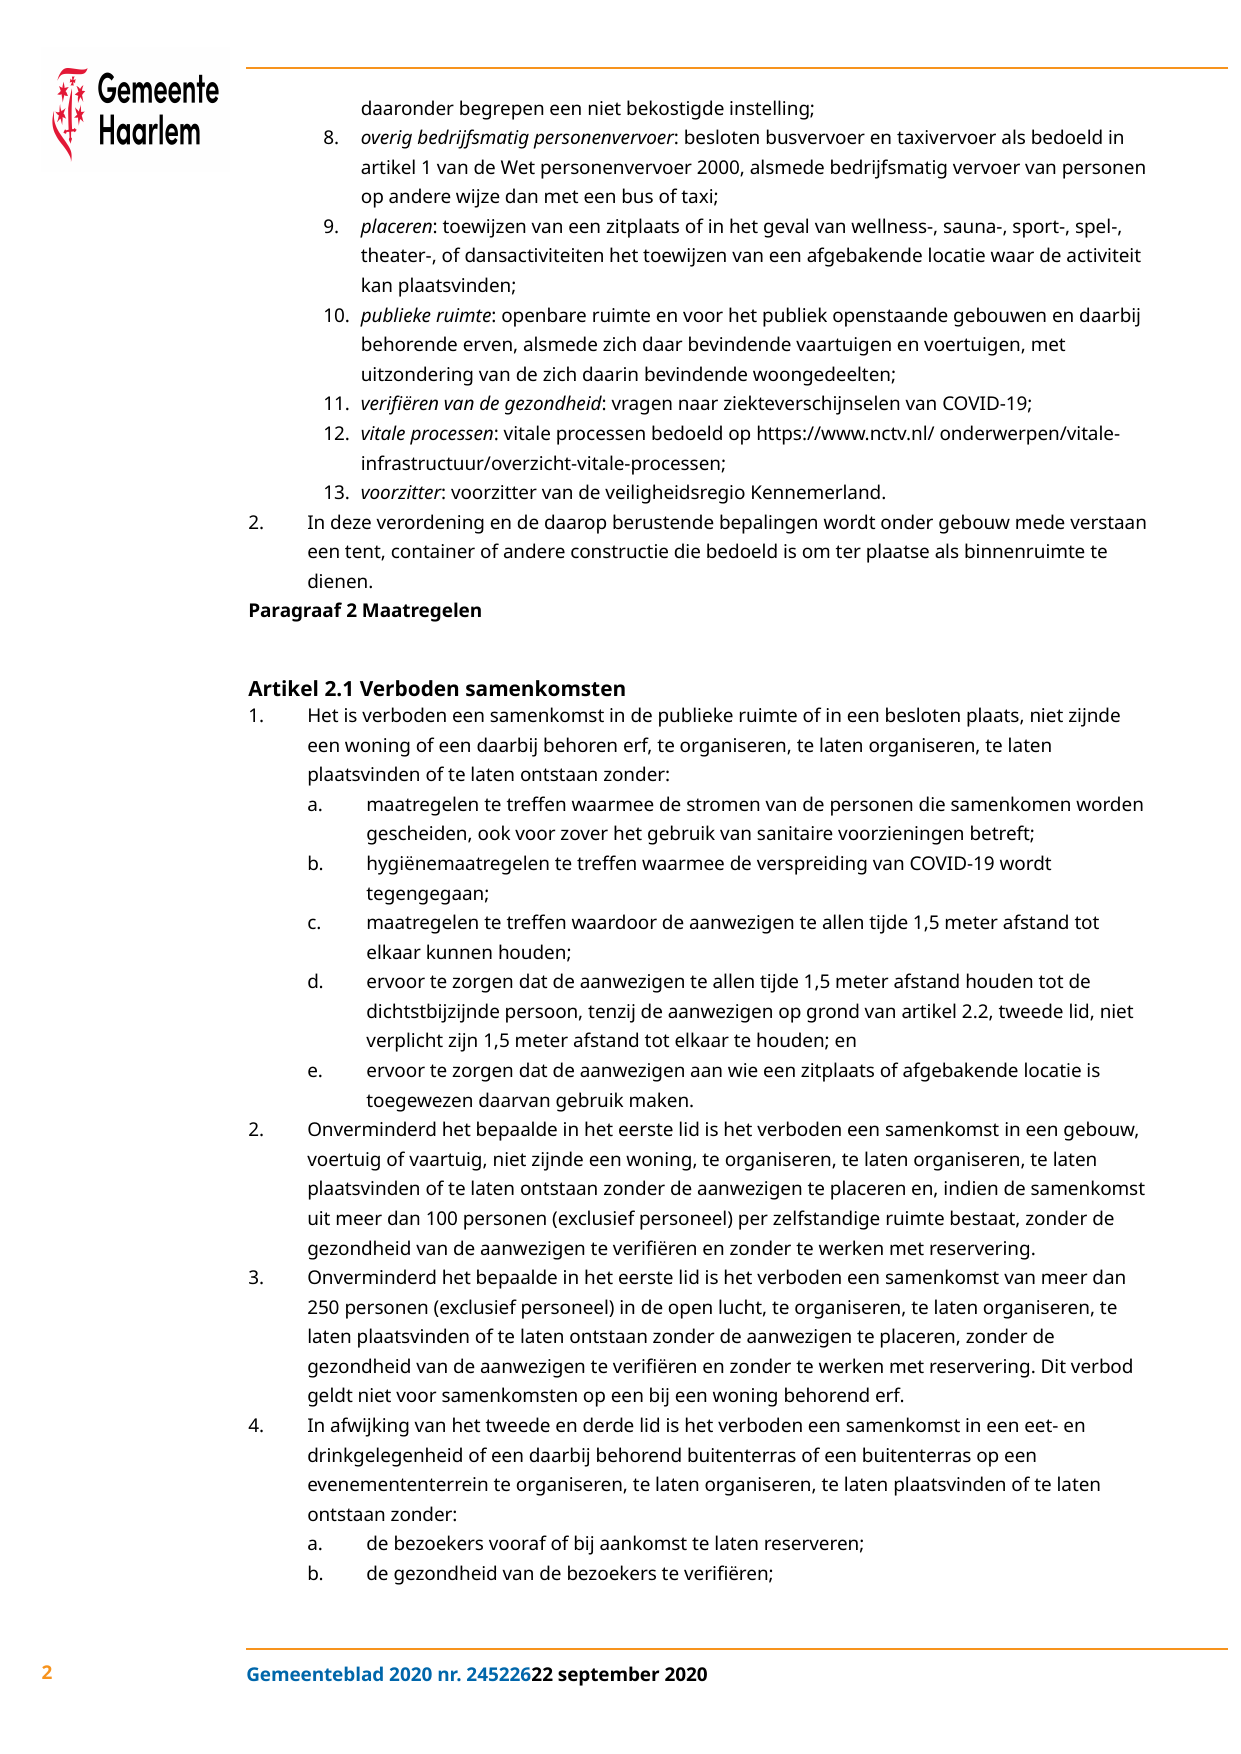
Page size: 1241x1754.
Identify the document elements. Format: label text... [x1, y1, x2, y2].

list Het is verboden een samenkomst in de publieke ruimte of in een besloten plaats, niet zijnde een woning of een daarbij behoren erf, te organiseren, te laten organiseren, te laten plaatsvinden of te laten ontstaan zonder: [248, 702, 1152, 787]
list daaronder begrepen een niet bekostigde instelling; [323, 95, 1152, 121]
list vitale processen: vitale processen bedoeld op https://www.nctv.nl/ onderwerpen/vitale-infrastructuur/overzicht-vitale-processen; [323, 420, 1152, 476]
list Onverminderd het bepaalde in het eerste lid is het verboden een samenkomst in een gebouw, voertuig of vaartuig, niet zijnde een woning, te organiseren, te laten organiseren, te laten plaatsvinden of te laten ontstaan zonder de aanwezigen te placeren en, indien de samenkomst uit meer dan 100 personen (exclusief personeel) per zelfstandige ruimte bestaat, zonder de gezondheid van de aanwezigen te verifiëren en zonder te werken met reservering. [248, 1116, 1152, 1261]
list In deze verordening en de daarop berustende bepalingen wordt onder gebouw mede verstaan een tent, container of andere constructie die bedoeld is om ter plaatse als binnenruimte te dienen. [248, 509, 1152, 594]
list voorzitter: voorzitter van de veiligheidsregio Kennemerland. [323, 479, 1152, 505]
list overig bedrijfsmatig personenvervoer: besloten busvervoer en taxivervoer als bedoeld in artikel 1 van de Wet personenvervoer 2000, alsmede bedrijfsmatig vervoer van personen op andere wijze dan met een bus of taxi; [323, 124, 1152, 209]
text Paragraaf 2 Maatregelen [248, 598, 1152, 623]
list In afwijking van het tweede en derde lid is het verboden een samenkomst in een eet- en drinkgelegenheid of een daarbij behorend buitenterras of een buitenterras op een evenemententerrein te organiseren, te laten organiseren, te laten plaatsvinden of te laten ontstaan zonder: [248, 1412, 1152, 1527]
list ervoor te zorgen dat de aanwezigen aan wie een zitplaats of afgebakende locatie is toegewezen daarvan gebruik maken. [307, 1057, 1152, 1113]
list ervoor te zorgen dat de aanwezigen te allen tijde 1,5 meter afstand houden tot de dichtstbijzijnde persoon, tenzij de aanwezigen op grond van artikel 2.2, tweede lid, niet verplicht zijn 1,5 meter afstand tot elkaar te houden; en [307, 968, 1152, 1053]
list maatregelen te treffen waarmee de stromen van de personen die samenkomen worden gescheiden, ook voor zover het gebruik van sanitaire voorzieningen betreft; [307, 791, 1152, 846]
list Onverminderd het bepaalde in het eerste lid is het verboden een samenkomst van meer dan 250 personen (exclusief personeel) in de open lucht, te organiseren, te laten organiseren, te laten plaatsvinden of te laten ontstaan zonder de aanwezigen te placeren, zonder de gezondheid van de aanwezigen te verifiëren en zonder te werken met reservering. Dit verbod geldt niet voor samenkomsten op een bij een woning behorend erf. [248, 1264, 1152, 1408]
list de bezoekers vooraf of bij aankomst te laten reserveren; [307, 1531, 1152, 1556]
text Artikel 2.1 Verboden samenkomsten [248, 674, 1152, 702]
list hygiënemaatregelen te treffen waarmee de verspreiding van COVID-19 wordt tegengegaan; [307, 850, 1152, 906]
picture [41, 47, 231, 172]
list maatregelen te treffen waardoor de aanwezigen te allen tijde 1,5 meter afstand tot elkaar kunnen houden; [307, 909, 1152, 965]
list verifiëren van de gezondheid: vragen naar ziekteverschijnselen van COVID-19; [323, 391, 1152, 416]
list placeren: toewijzen van een zitplaats of in het geval van wellness-, sauna-, sport-, spel-, theater-, of dansactiviteiten het toewijzen van een afgebakende locatie waar de activiteit kan plaatsvinden; [323, 213, 1152, 298]
list publieke ruimte: openbare ruimte en voor het publiek openstaande gebouwen en daarbij behorende erven, alsmede zich daar bevindende vaartuigen en voertuigen, met uitzondering van de zich daarin bevindende woongedeelten; [323, 302, 1152, 387]
list de gezondheid van de bezoekers te verifiëren; [307, 1560, 1152, 1586]
